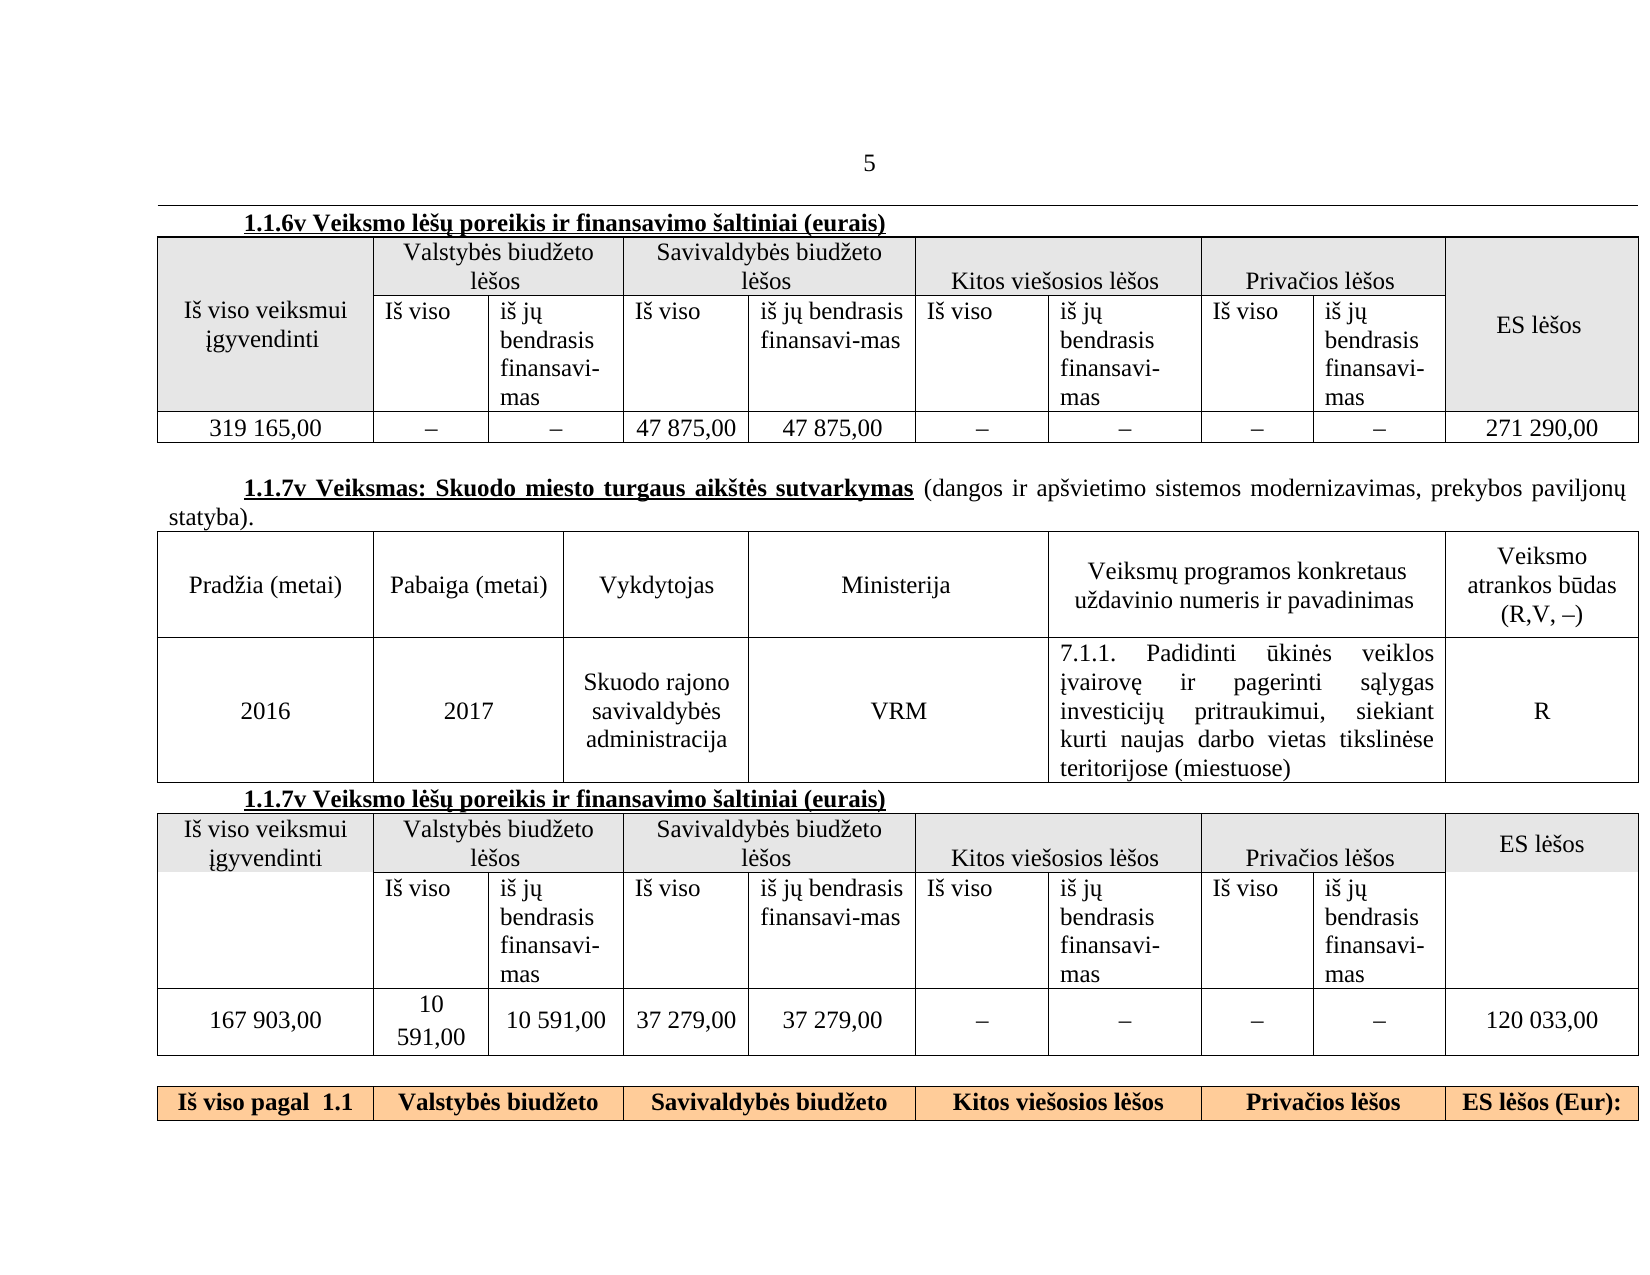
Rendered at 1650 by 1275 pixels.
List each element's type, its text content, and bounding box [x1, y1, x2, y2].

table_cell 167 903,00 [158, 989, 373, 1055]
table_cell [1201, 1056, 1313, 1086]
table_cell R [1446, 638, 1638, 782]
table_cell [1446, 872, 1638, 988]
table_cell Valstybės biudžeto [374, 1087, 623, 1120]
table_cell 1.1.7v Veiksmas: Skuodo miesto turgaus aikštės sutvarkymas (dangos ir apšvietimo sistemos modernizavimas, prekybos paviljonų statyba). [158, 443, 1638, 531]
table_cell ES lėšos [1446, 814, 1638, 872]
table_cell 2016 [158, 638, 373, 782]
table_cell – [1202, 989, 1313, 1055]
table_cell 2017 [374, 638, 563, 782]
table_cell 37 279,00 [624, 989, 748, 1055]
table_cell Iš viso veiksmui įgyvendinti [158, 238, 373, 411]
table_cell Kitos viešosios lėšos [916, 238, 1201, 295]
table_cell – [916, 412, 1048, 442]
table_cell [1144, 1056, 1201, 1086]
table_cell 37 279,00 [749, 989, 915, 1055]
table_cell Iš viso [374, 296, 488, 411]
table_cell [158, 872, 373, 988]
table_cell Veiksmų programos konkretaus uždavinio numeris ir pavadinimas [1049, 532, 1445, 637]
table_cell Veiksmo atrankos būdas (R,V, –) [1446, 532, 1638, 637]
table_cell – [374, 412, 488, 442]
table_cell 120 033,00 [1446, 989, 1638, 1055]
table_cell 1.1.6v Veiksmo lėšų poreikis ir finansavimo šaltiniai (eurais) [158, 206, 1638, 236]
table_cell Pabaiga (metai) [374, 532, 563, 637]
table_cell Savivaldybės biudžeto lėšos [624, 238, 915, 295]
table_cell [1313, 1056, 1404, 1086]
table_cell [564, 1056, 623, 1086]
table_cell Privačios lėšos [1202, 238, 1445, 295]
table_cell 319 165,00 [158, 412, 373, 442]
table_cell ES lėšos (Eur): [1446, 1087, 1638, 1120]
table_cell Iš viso veiksmui įgyvendinti [158, 814, 373, 872]
table_cell Kitos viešosios lėšos [916, 814, 1201, 872]
table_cell iš jų bendrasis finansavi-mas [1314, 296, 1445, 411]
table_cell iš jų bendrasis finansavi-mas [1049, 296, 1201, 411]
table_cell [1445, 1056, 1638, 1086]
table_cell Savivaldybės biudžeto lėšos [624, 814, 915, 872]
table_cell – [1202, 412, 1313, 442]
table_cell Valstybės biudžeto lėšos [374, 238, 623, 295]
table_cell [158, 1056, 274, 1086]
table_cell [489, 1056, 564, 1086]
table_cell [1404, 1056, 1445, 1086]
table_cell 271 290,00 [1446, 412, 1638, 442]
table_cell [927, 1056, 1049, 1086]
table_cell 47 875,00 [624, 412, 748, 442]
table_cell Iš viso [916, 296, 1048, 411]
table_cell 10 591,00 [489, 989, 623, 1055]
table_cell Privačios lėšos [1202, 814, 1445, 872]
table_cell Skuodo rajono savivaldybės administracija [564, 638, 748, 782]
table_cell Iš viso [1202, 873, 1313, 988]
table_cell Iš viso [374, 873, 488, 988]
table_cell Iš viso [624, 873, 748, 988]
table_cell – [489, 412, 623, 442]
table_cell Iš viso [624, 296, 748, 411]
table_cell Iš viso [916, 873, 1048, 988]
table_cell Kitos viešosios lėšos [916, 1087, 1201, 1120]
table_cell [623, 1056, 749, 1086]
table_cell – [1049, 989, 1201, 1055]
table_cell 10 591,00 [374, 989, 488, 1055]
table_cell [749, 1056, 897, 1086]
table_cell iš jų bendrasis finansavi-mas [489, 296, 623, 411]
table_cell iš jų bendrasis finansavi-mas [1314, 873, 1445, 988]
table_cell 1.1.7v Veiksmo lėšų poreikis ir finansavimo šaltiniai (eurais) [158, 783, 1638, 813]
table_cell – [916, 989, 1048, 1055]
table_cell Iš viso [1202, 296, 1313, 411]
table_cell Pradžia (metai) [158, 532, 373, 637]
table_cell VRM [749, 638, 1048, 782]
table_cell [274, 1056, 373, 1086]
table_cell Ministerija [749, 532, 1048, 637]
table_cell ES lėšos [1446, 238, 1638, 411]
table_cell – [1049, 412, 1201, 442]
table_cell Savivaldybės biudžeto [624, 1087, 915, 1120]
table_cell 7.1.1. Padidinti ūkinės veiklos įvairovę ir pagerinti sąlygas investicijų pritraukimui, siekiant kurti naujas darbo vietas tikslinėse teritorijose (miestuose) [1049, 638, 1445, 782]
table_cell 47 875,00 [749, 412, 915, 442]
table_cell [897, 1056, 927, 1086]
table_cell – [1314, 412, 1445, 442]
table_cell Iš viso pagal 1.1 [158, 1087, 373, 1120]
table_cell iš jų bendrasis finansavi-mas [489, 873, 623, 988]
table_cell iš jų bendrasis finansavi-mas [1049, 873, 1201, 988]
table_cell iš jų bendrasis finansavi-mas [749, 296, 915, 411]
table_cell Privačios lėšos [1202, 1087, 1445, 1120]
table_cell Valstybės biudžeto lėšos [374, 814, 623, 872]
table_cell iš jų bendrasis finansavi-mas [749, 873, 915, 988]
table_cell Vykdytojas [564, 532, 748, 637]
table_cell – [1314, 989, 1445, 1055]
table_cell [373, 1056, 488, 1086]
table_cell [1049, 1056, 1144, 1086]
